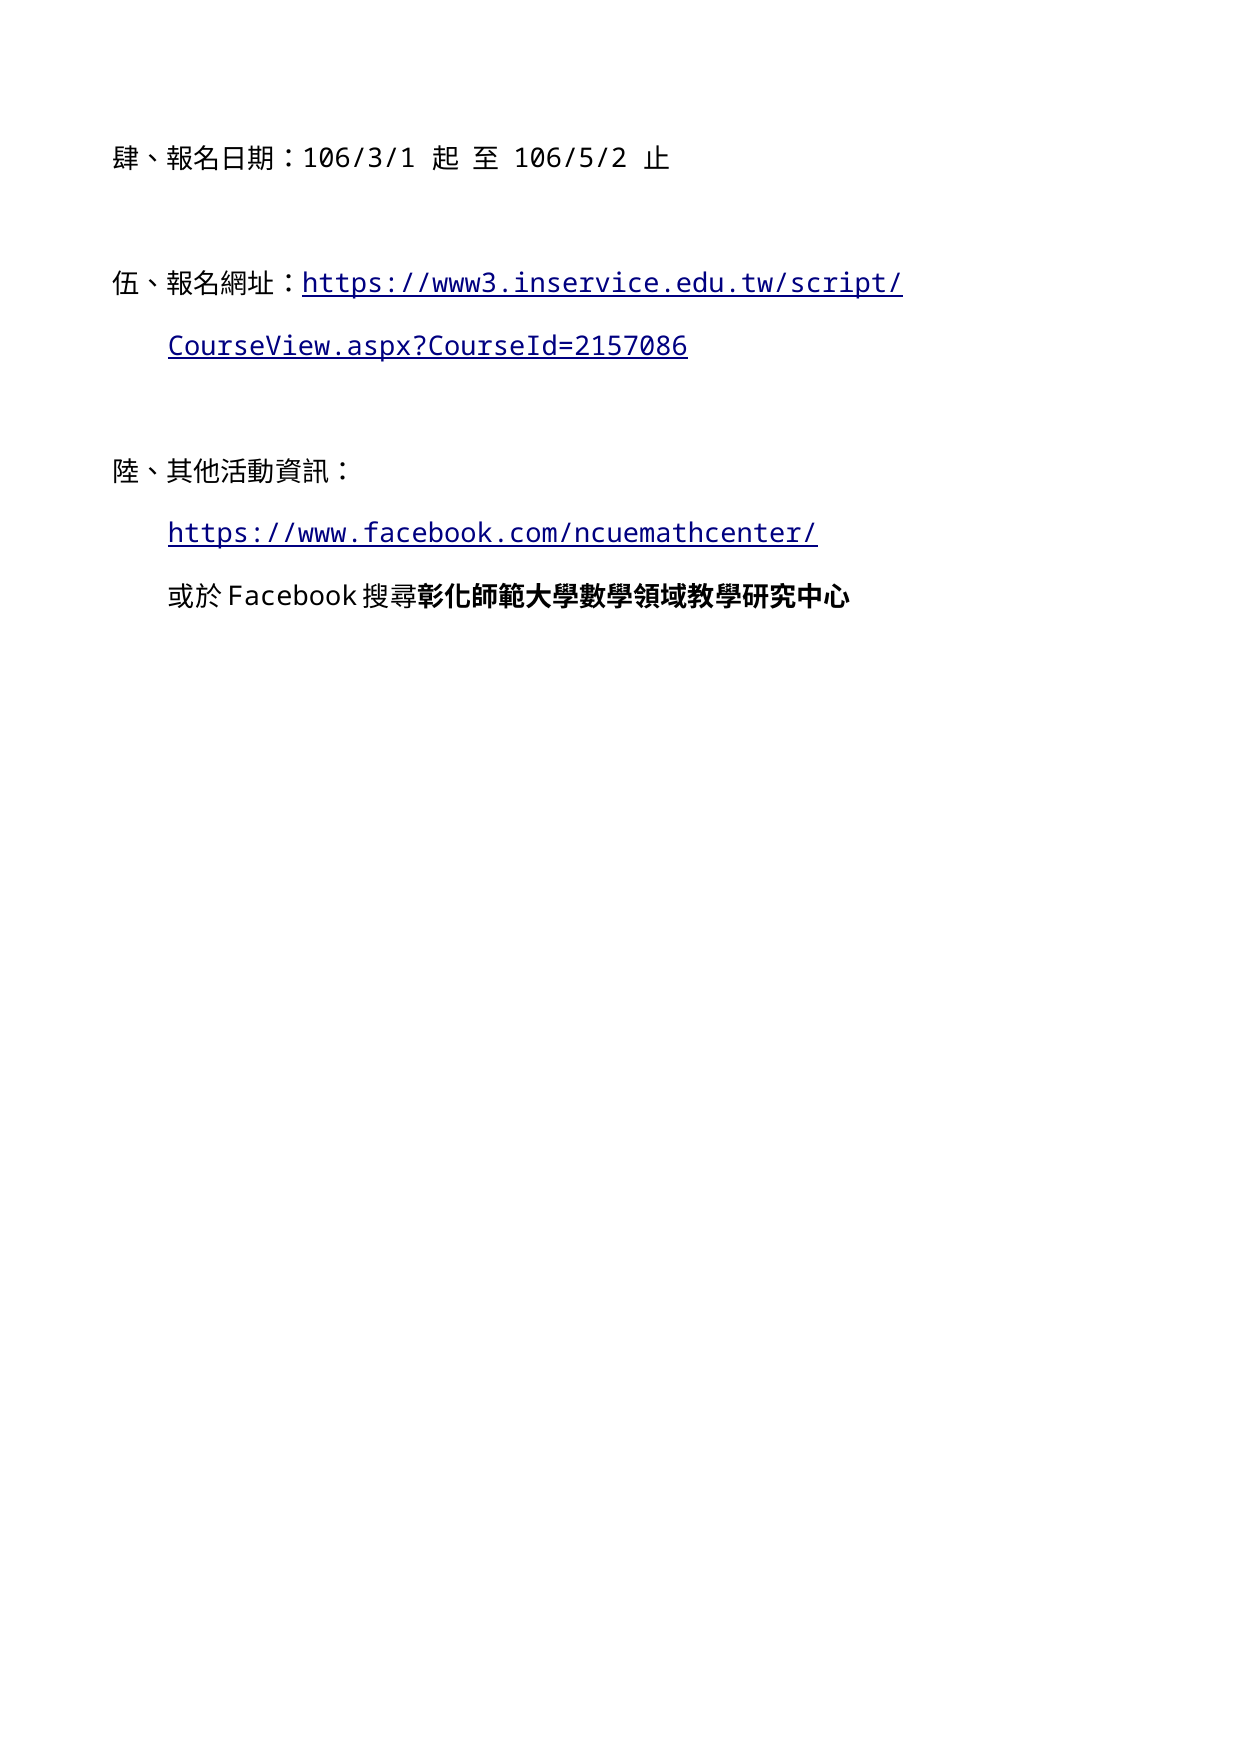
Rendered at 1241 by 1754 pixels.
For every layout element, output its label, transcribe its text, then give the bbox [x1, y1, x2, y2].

text 伍、報名網址：https://www3.inservice.edu.tw/script/CourseView.aspx?CourseId=2157086 [112, 240, 1128, 365]
text 陸、其他活動資訊： https://www.facebook.com/ncuemathcenter/ 或於Facebook搜尋彰化師範大學數學領域教學研究中心 [112, 428, 1128, 615]
text 肆、報名日期：106/3/1 起 至 106/5/2 止 [112, 115, 1128, 178]
